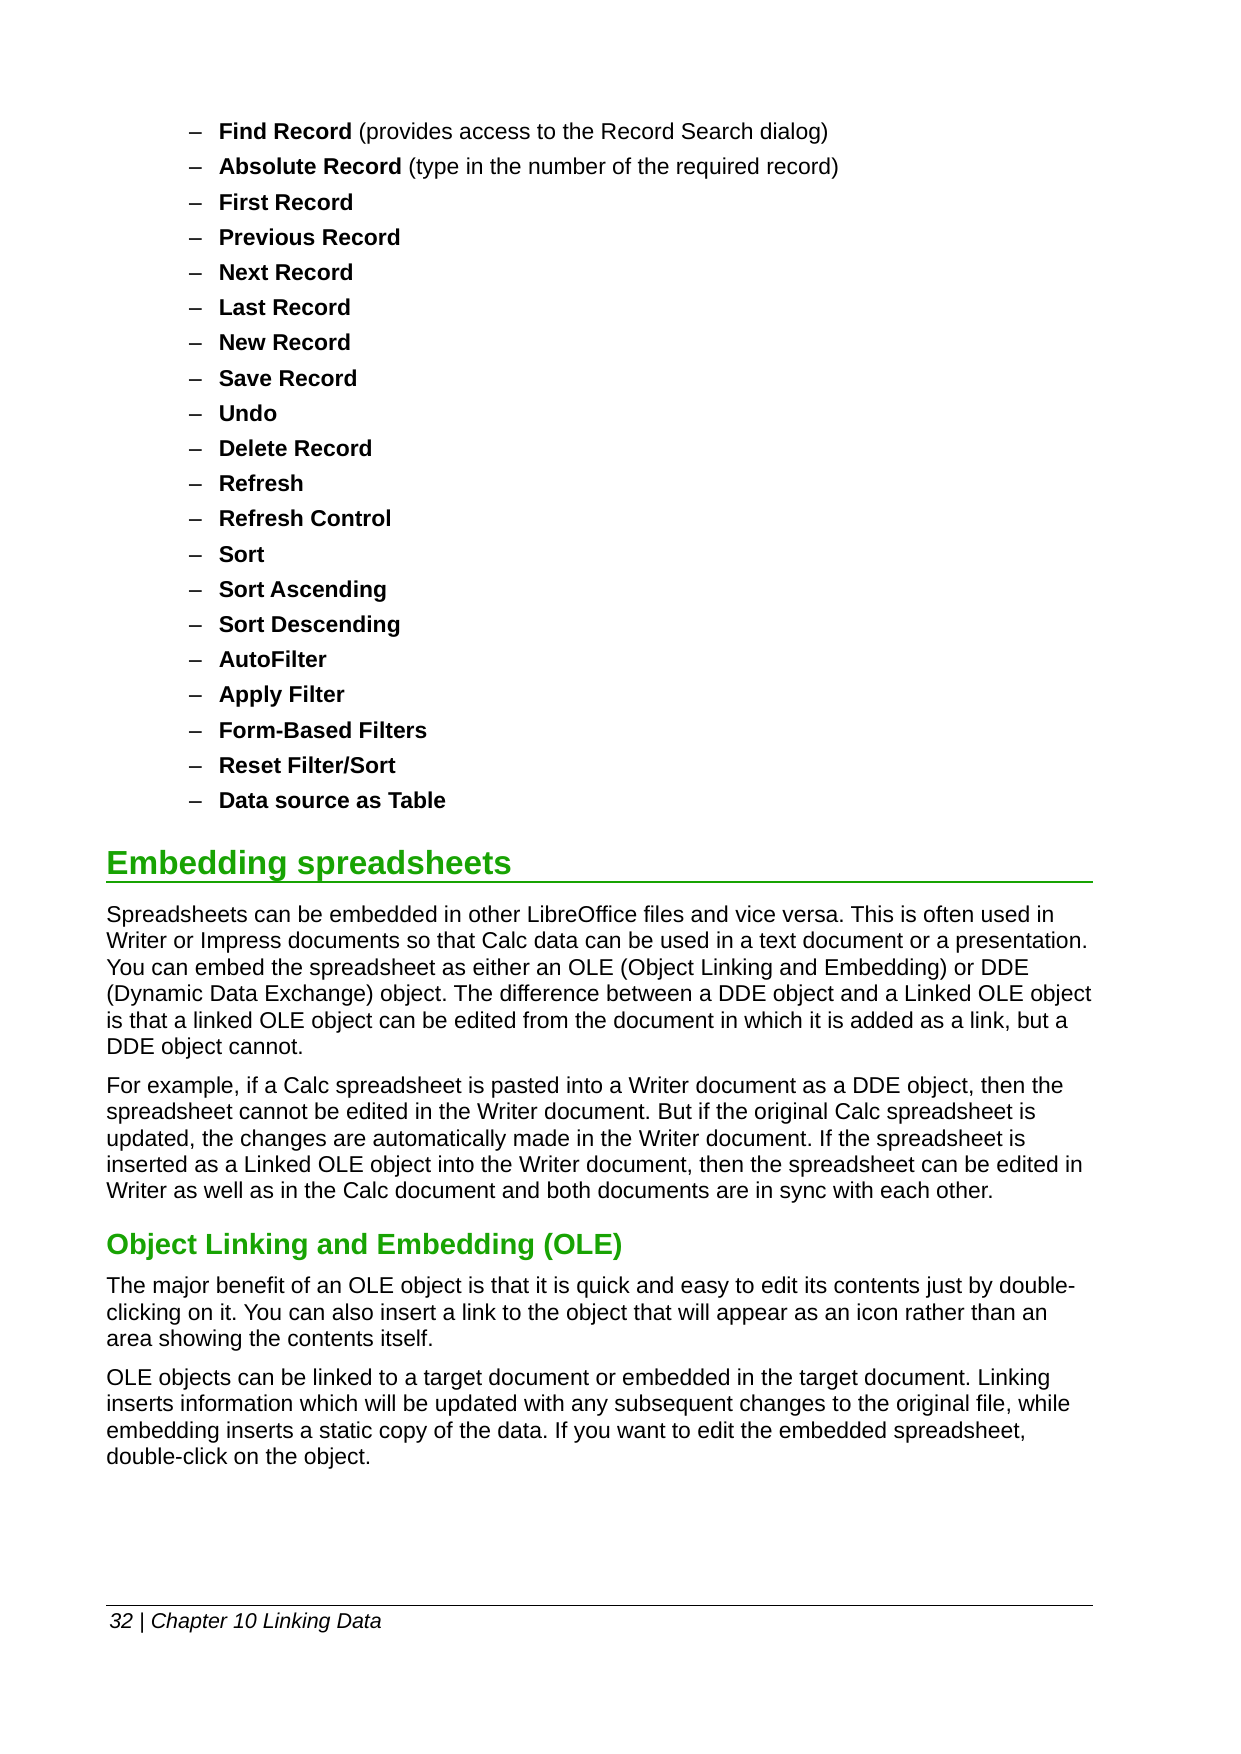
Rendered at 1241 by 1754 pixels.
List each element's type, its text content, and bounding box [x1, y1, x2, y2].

list Refresh [189, 470, 1093, 497]
list Last Record [189, 294, 1093, 321]
text The major benefit of an OLE object is that it is quick and easy to edit its contents just by double-clicking on it. You can also insert a link to the object that will appear as an icon rather than an area showing the contents itself. [106, 1272, 1093, 1352]
list Sort Descending [189, 611, 1093, 637]
list First Record [189, 188, 1093, 215]
list Next Record [189, 259, 1093, 285]
list Previous Record [189, 224, 1093, 250]
text For example, if a Calc spreadsheet is pasted into a Writer document as a DDE object, then the spreadsheet cannot be edited in the Writer document. But if the original Calc spreadsheet is updated, the changes are automatically made in the Writer document. If the spreadsheet is inserted as a Linked OLE object into the Writer document, then the spreadsheet can be edited in Writer as well as in the Calc document and both documents are in sync with each other. [106, 1072, 1093, 1203]
list Sort [189, 541, 1093, 567]
list New Record [189, 329, 1093, 356]
list Data source as Table [189, 787, 1093, 813]
subtitle Embedding spreadsheets [106, 843, 1093, 881]
list Save Record [189, 364, 1093, 391]
list Find Record (provides access to the Record Search dialog) [189, 118, 1093, 144]
list Reset Filter/Sort [189, 752, 1093, 778]
list Apply Filter [189, 681, 1093, 708]
text Spreadsheets can be embedded in other LibreOffice files and vice versa. This is often used in Writer or Impress documents so that Calc data can be used in a text document or a presentation. You can embed the spreadsheet as either an OLE (Object Linking and Embedding) or DDE (Dynamic Data Exchange) object. The difference between a DDE object and a Linked OLE object is that a linked OLE object can be edited from the document in which it is added as a link, but a DDE object cannot. [106, 901, 1093, 1059]
list Sort Ascending [189, 576, 1093, 602]
list Absolute Record (type in the number of the required record) [189, 153, 1093, 180]
subtitle Object Linking and Embedding (OLE) [106, 1227, 1093, 1261]
list Refresh Control [189, 505, 1093, 532]
list AutoFilter [189, 646, 1093, 673]
text OLE objects can be linked to a target document or embedded in the target document. Linking inserts information which will be updated with any subsequent changes to the original file, while embedding inserts a static copy of the data. If you want to edit the embedded spreadsheet, double-click on the object. [106, 1364, 1093, 1469]
list Undo [189, 400, 1093, 426]
list Form-Based Filters [189, 717, 1093, 743]
list Delete Record [189, 435, 1093, 461]
